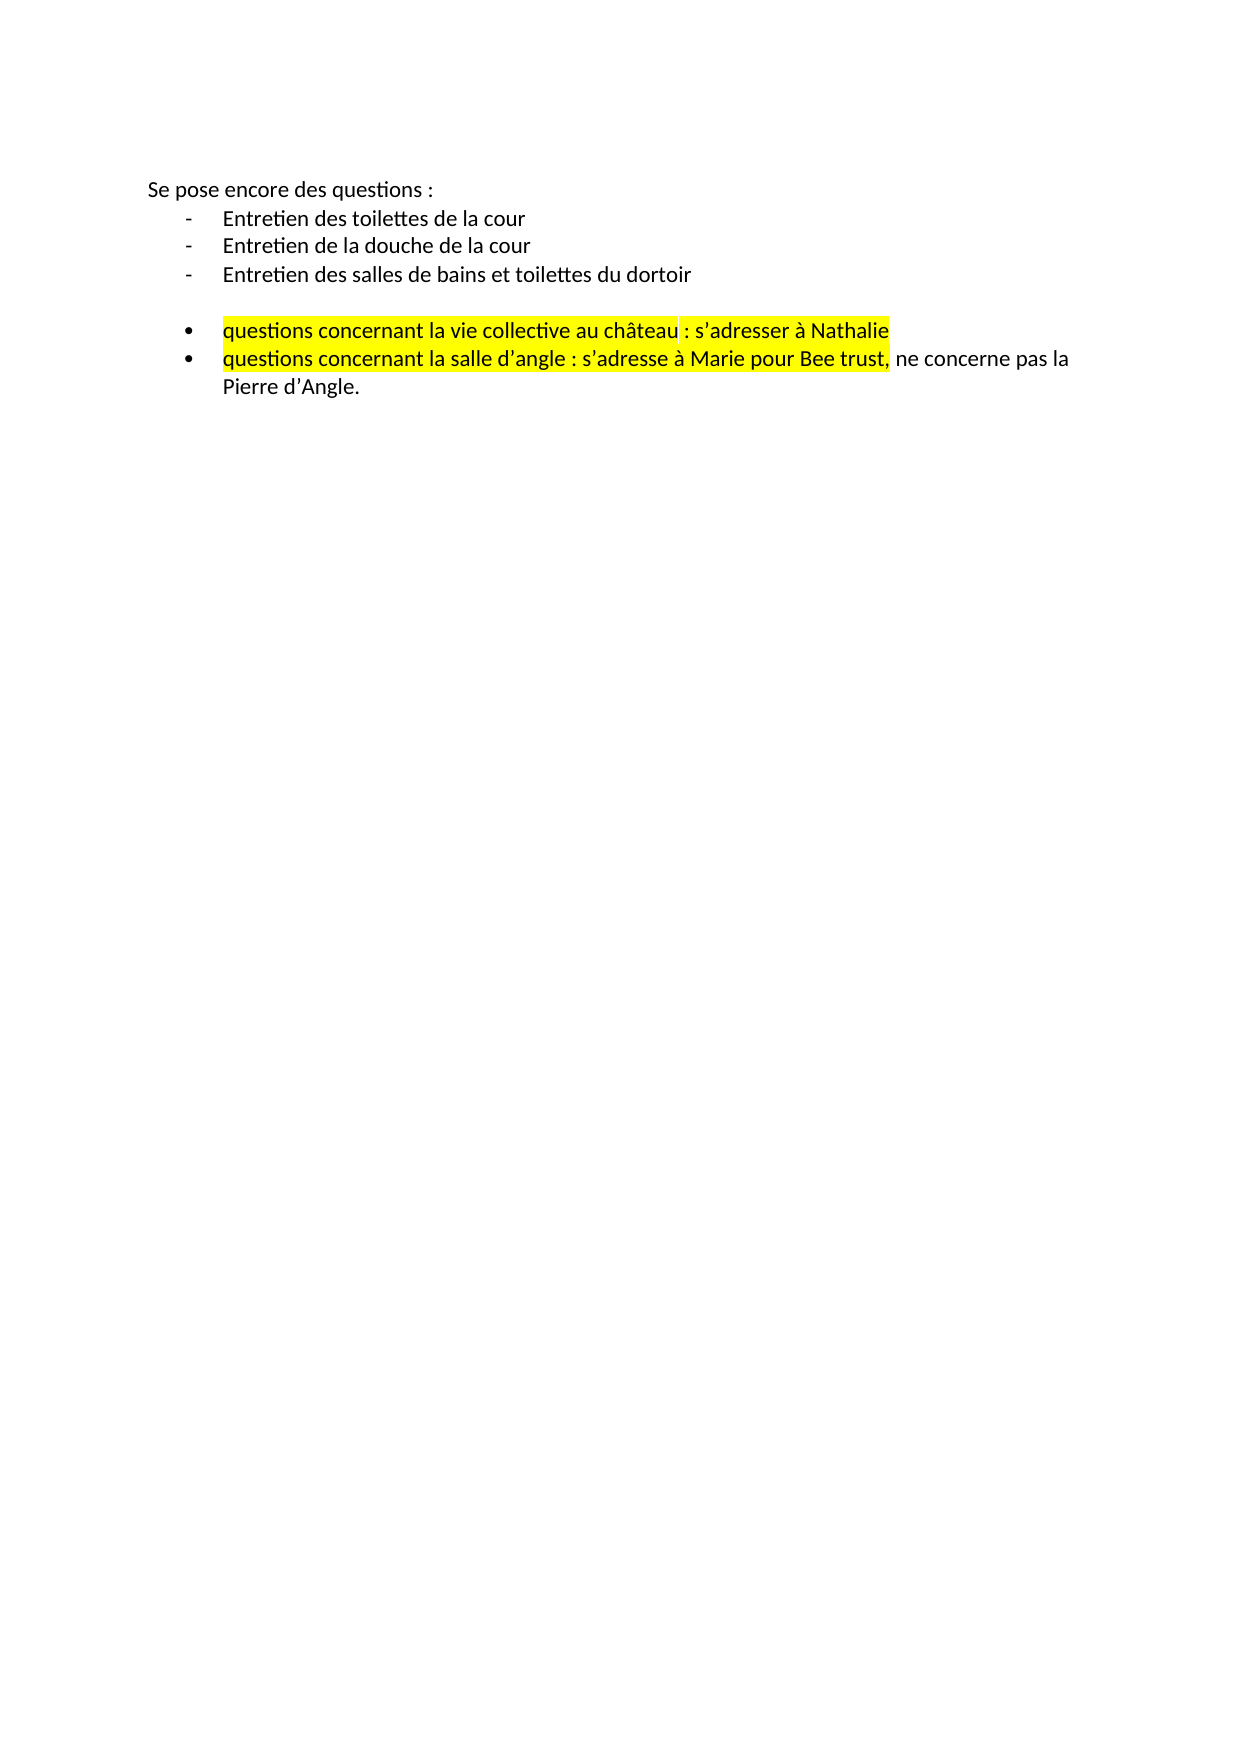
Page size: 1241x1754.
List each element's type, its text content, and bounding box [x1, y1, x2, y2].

list questions concernant la vie collective au château : s’adresser à Nathalie [185, 316, 1093, 344]
list questions concernant la salle d’angle : s’adresse à Marie pour Bee trust, ne concerne pas la Pierre d’Angle. [185, 344, 1093, 400]
list Entretien de la douche de la cour [185, 232, 1093, 260]
list Entretien des toilettes de la cour [185, 204, 1093, 232]
list Entretien des salles de bains et toilettes du dortoir [185, 260, 1093, 288]
text Se pose encore des questions : [148, 176, 1093, 204]
